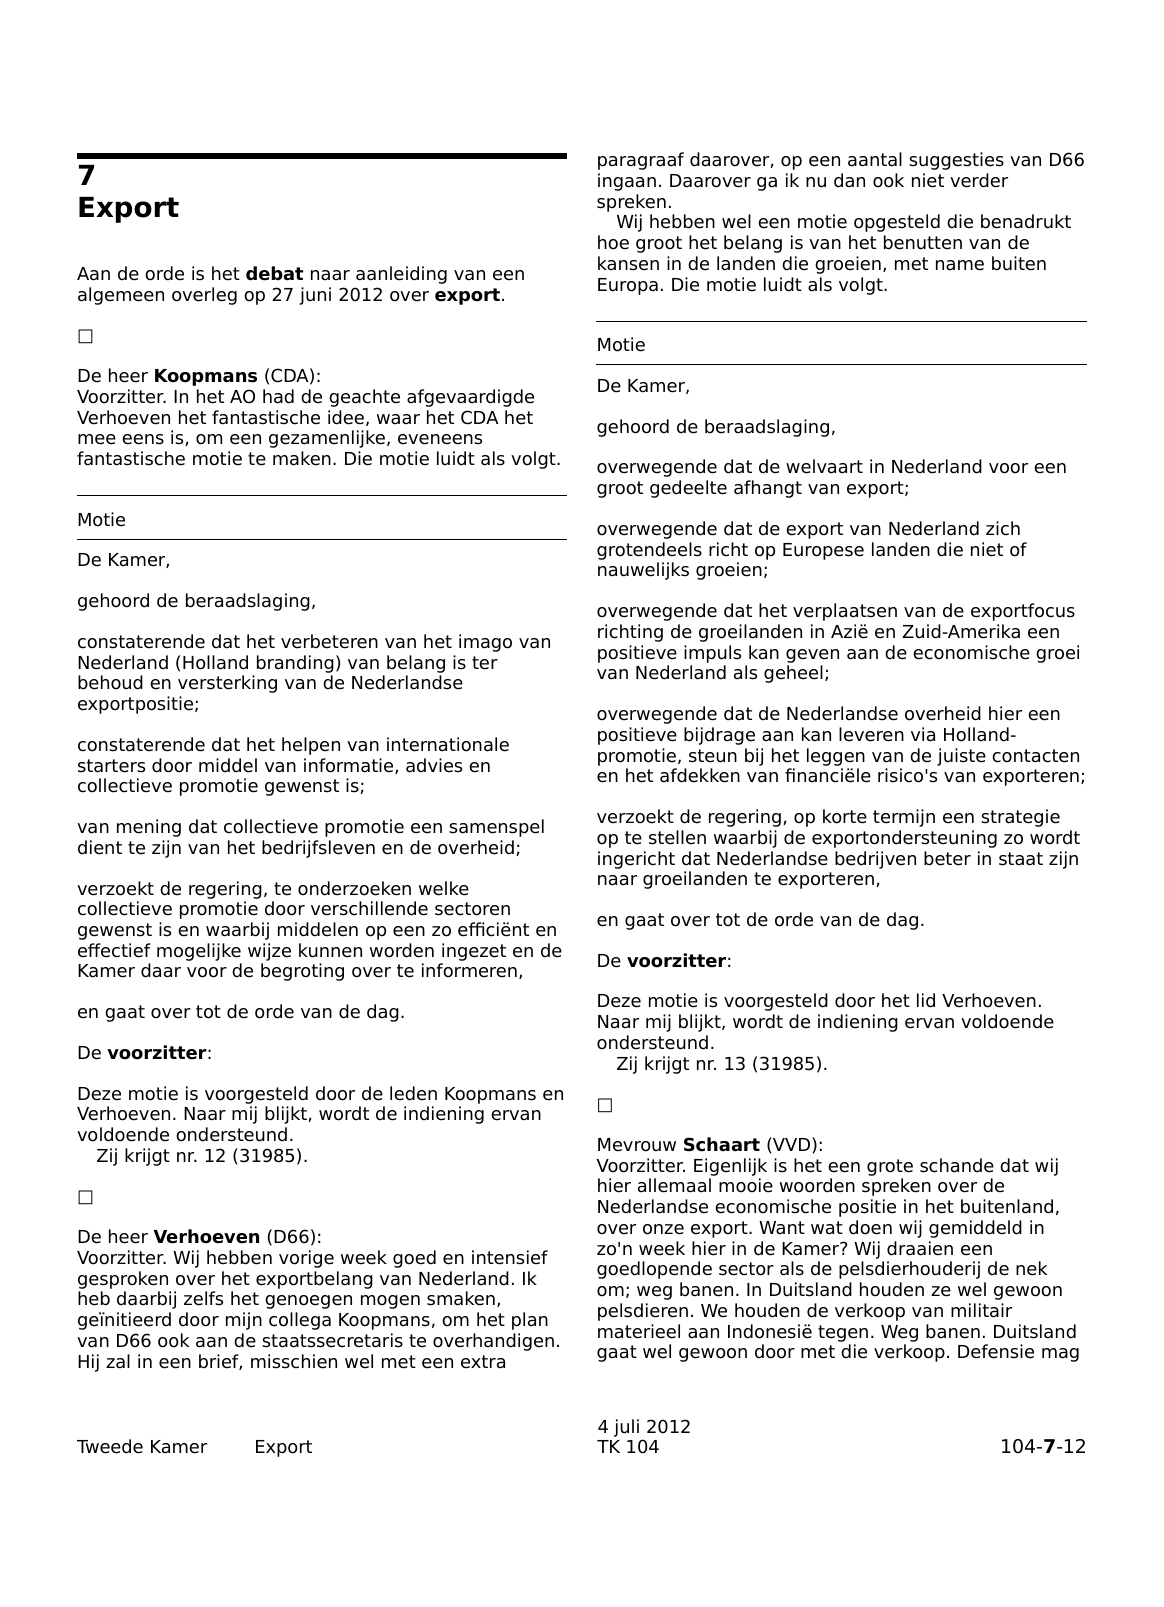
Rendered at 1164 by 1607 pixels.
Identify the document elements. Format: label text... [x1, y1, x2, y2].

text Voorzitter. In het AO had de geachte afgevaardigde Verhoeven het fantastische idee, waar het CDA het mee eens is, om een gezamenlijke, eveneens fantastische motie te maken. Die motie luidt als volgt. [77, 387, 567, 470]
text □ [596, 1094, 1087, 1115]
text De Kamer, [596, 376, 1087, 397]
text overwegende dat het verplaatsen van de exportfocus richting de groeilanden in Azië en Zuid-Amerika een positieve impuls kan geven aan de economische groei van Nederland als geheel; [596, 601, 1087, 684]
text overwegende dat de export van Nederland zich grotendeels richt op Europese landen die niet of nauwelijks groeien; [596, 519, 1087, 581]
text van mening dat collectieve promotie een samenspel dient te zijn van het bedrijfsleven en de overheid; [77, 817, 567, 858]
text Deze motie is voorgesteld door de leden Koopmans en Verhoeven. Naar mij blijkt, wordt de indiening ervan voldoende ondersteund. [77, 1083, 567, 1146]
text Motie [77, 509, 567, 530]
text Motie [596, 335, 1087, 356]
text gehoord de beraadslaging, [77, 591, 567, 612]
text De heer Verhoeven (D66): [77, 1227, 567, 1248]
text verzoekt de regering, op korte termijn een strategie op te stellen waarbij de exportondersteuning zo wordt ingericht dat Nederlandse bedrijven beter in staat zijn naar groeilanden te exporteren, [596, 807, 1087, 890]
text Aan de orde is het debat naar aanleiding van een algemeen overleg op 27 juni 2012 over export. [77, 264, 567, 305]
title 7 Export [77, 159, 567, 224]
text De Kamer, [77, 550, 567, 571]
text en gaat over tot de orde van de dag. [77, 1002, 567, 1023]
text Wij hebben wel een motie opgesteld die benadrukt hoe groot het belang is van het benutten van de kansen in de landen die groeien, met name buiten Europa. Die motie luidt als volgt. [596, 212, 1087, 295]
text gehoord de beraadslaging, [596, 417, 1087, 437]
text □ [77, 1186, 567, 1207]
text □ [77, 325, 567, 346]
text verzoekt de regering, te onderzoeken welke collectieve promotie door verschillende sectoren gewenst is en waarbij middelen op een zo efficiënt en effectief mogelijke wijze kunnen worden ingezet en de Kamer daar voor de begroting over te informeren, [77, 878, 567, 982]
text Zij krijgt nr. 12 (31985). [77, 1146, 567, 1166]
text De heer Koopmans (CDA): [77, 366, 567, 387]
text Mevrouw Schaart (VVD): [596, 1135, 1087, 1156]
text Deze motie is voorgesteld door het lid Verhoeven. Naar mij blijkt, wordt de indiening ervan voldoende ondersteund. [596, 991, 1087, 1053]
text overwegende dat de Nederlandse overheid hier een positieve bijdrage aan kan leveren via Holland-promotie, steun bij het leggen van de juiste contacten en het afdekken van financiële risico's van exporteren; [596, 704, 1087, 787]
text constaterende dat het helpen van internationale starters door middel van informatie, advies en collectieve promotie gewenst is; [77, 735, 567, 797]
text De voorzitter: [77, 1043, 567, 1063]
text Voorzitter. Eigenlijk is het een grote schande dat wij hier allemaal mooie woorden spreken over de Nederlandse economische positie in het buitenland, over onze export. Want wat doen wij gemiddeld in zo'n week hier in de Kamer? Wij draaien een goedlopende sector als de pelsdierhouderij de nek om; weg banen. In Duitsland houden ze wel gewoon pelsdieren. We houden de verkoop van militair materieel aan Indonesië tegen. Weg banen. Duitsland gaat wel gewoon door met die verkoop. Defensie mag [596, 1156, 1087, 1363]
text overwegende dat de welvaart in Nederland voor een groot gedeelte afhangt van export; [596, 457, 1087, 499]
text paragraaf daarover, op een aantal suggesties van D66 ingaan. Daarover ga ik nu dan ook niet verder spreken. [596, 150, 1087, 212]
text en gaat over tot de orde van de dag. [596, 910, 1087, 931]
text constaterende dat het verbeteren van het imago van Nederland (Holland branding) van belang is ter behoud en versterking van de Nederlandse exportpositie; [77, 632, 567, 715]
text Zij krijgt nr. 13 (31985). [596, 1053, 1087, 1074]
text De voorzitter: [596, 951, 1087, 971]
text Voorzitter. Wij hebben vorige week goed en intensief gesproken over het exportbelang van Nederland. Ik heb daarbij zelfs het genoegen mogen smaken, geïnitieerd door mijn collega Koopmans, om het plan van D66 ook aan de staatssecretaris te overhandigen. Hij zal in een brief, misschien wel met een extra [77, 1248, 567, 1372]
